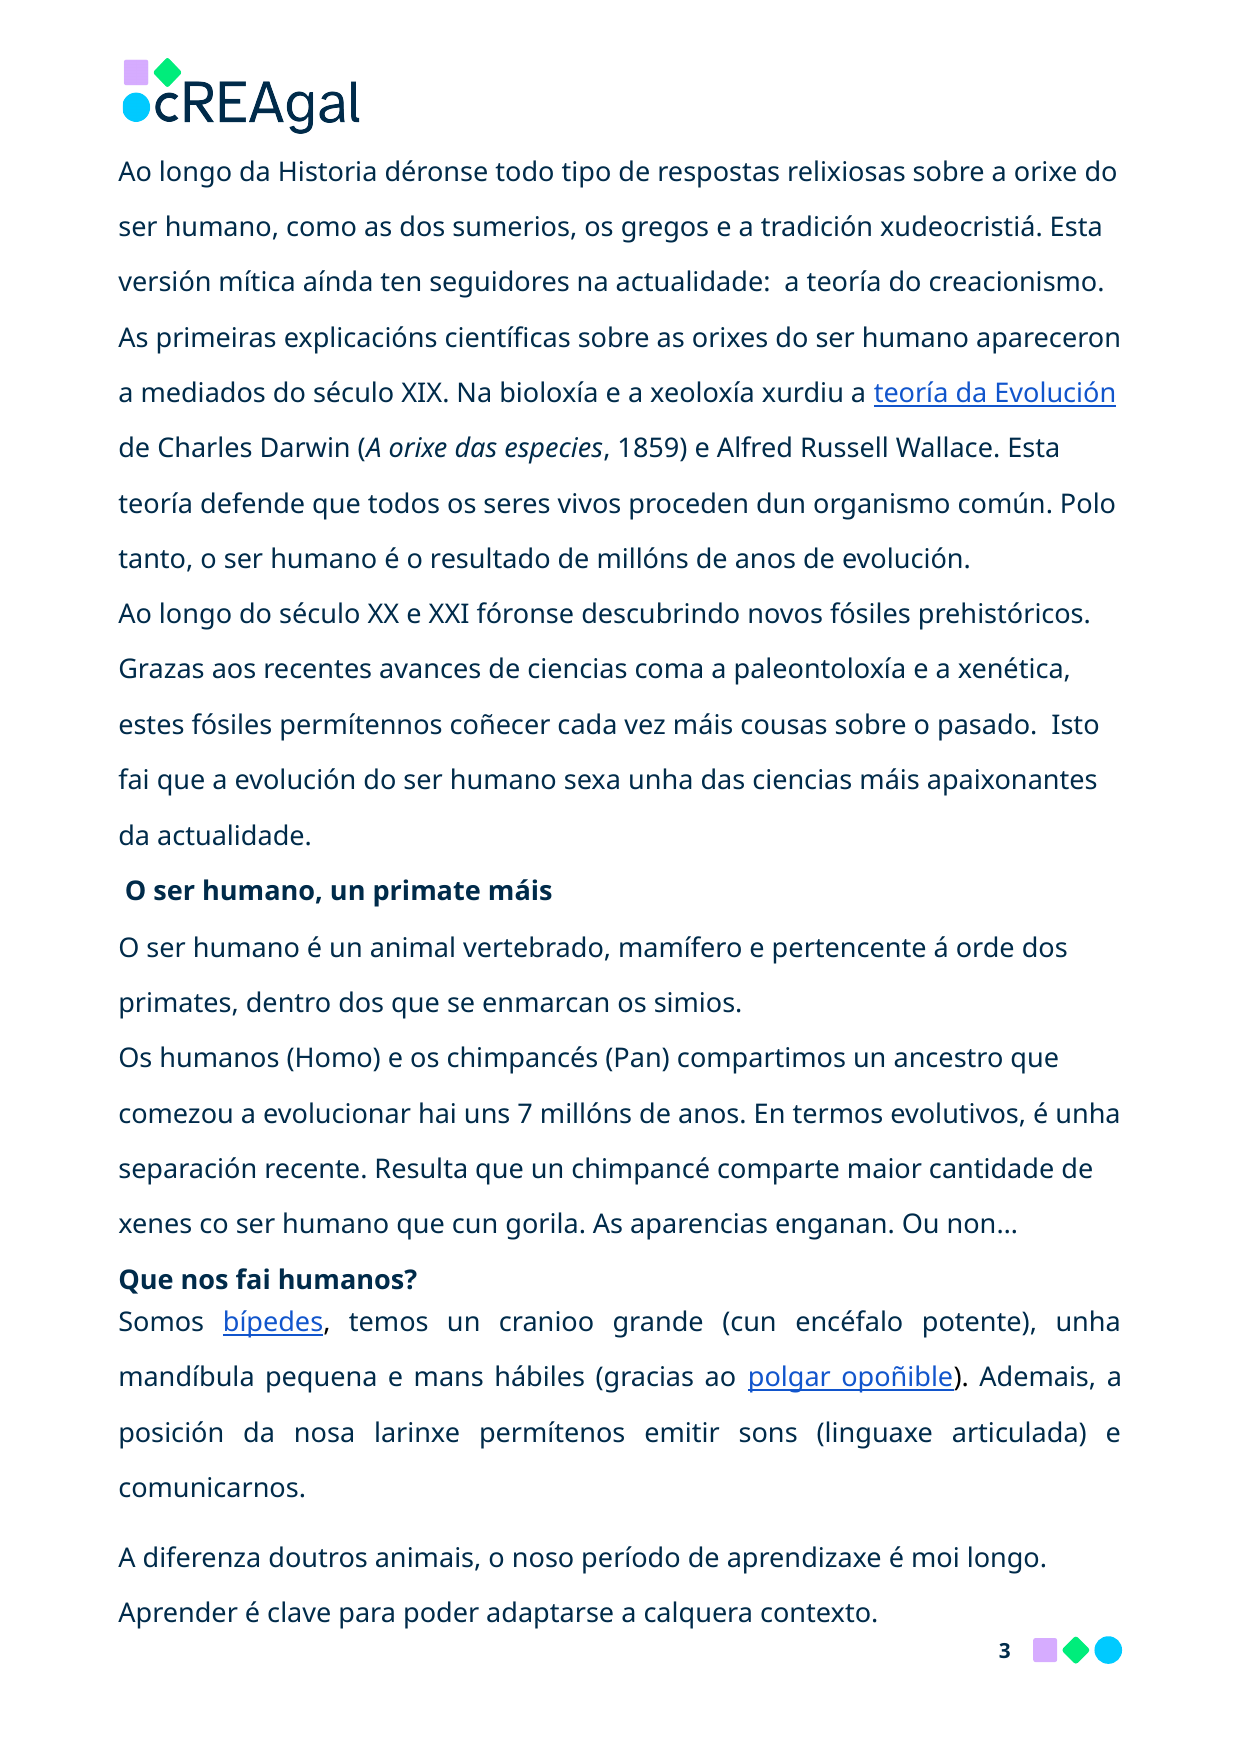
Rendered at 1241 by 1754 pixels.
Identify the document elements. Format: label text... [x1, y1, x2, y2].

text Ao longo do século XX e XXI fóronse descubrindo novos fósiles prehistóricos. Grazas aos recentes avances de ciencias coma a paleontoloxía e a xenética, estes fósiles permítennos coñecer cada vez máis cousas sobre o pasado. Isto fai que a evolución do ser humano sexa unha das ciencias máis apaixonantes da actualidade. [118, 595, 1122, 853]
text O ser humano, un primate máis [118, 871, 1122, 908]
text Somos bípedes, temos un cranioo grande (cun encéfalo potente), unha mandíbula pequena e mans hábiles (gracias ao polgar opoñible). Ademais, a posición da nosa larinxe permítenos emitir sons (linguaxe articulada) e comunicarnos. [118, 1302, 1122, 1505]
text As primeiras explicacións científicas sobre as orixes do ser humano apareceron a mediados do século XIX. Na bioloxía e a xeoloxía xurdiu a teoría da Evolución de Charles Darwin (A orixe das especies, 1859) e Alfred Russell Wallace. Esta teoría defende que todos os seres vivos proceden dun organismo común. Polo tanto, o ser humano é o resultado de millóns de anos de evolución. [118, 318, 1122, 576]
picture [122, 58, 360, 134]
text A diferenza doutros animais, o noso período de aprendizaxe é moi longo. Aprender é clave para poder adaptarse a calquera contexto. [118, 1538, 1122, 1631]
text O ser humano é un animal vertebrado, mamífero e pertencente á orde dos primates, dentro dos que se enmarcan os simios. [118, 928, 1122, 1020]
text Os humanos (Homo) e os chimpancés (Pan) compartimos un ancestro que comezou a evolucionar hai uns 7 millóns de anos. En termos evolutivos, é unha separación recente. Resulta que un chimpancé comparte maior cantidade de xenes co ser humano que cun gorila. As aparencias enganan. Ou non… [118, 1039, 1122, 1242]
text Ao longo da Historia déronse todo tipo de respostas relixiosas sobre a orixe do ser humano, como as dos sumerios, os gregos e a tradición xudeocristiá. Esta versión mítica aínda ten seguidores na actualidade: a teoría do creacionismo. [118, 152, 1122, 300]
text Que nos fai humanos? [118, 1260, 1122, 1297]
